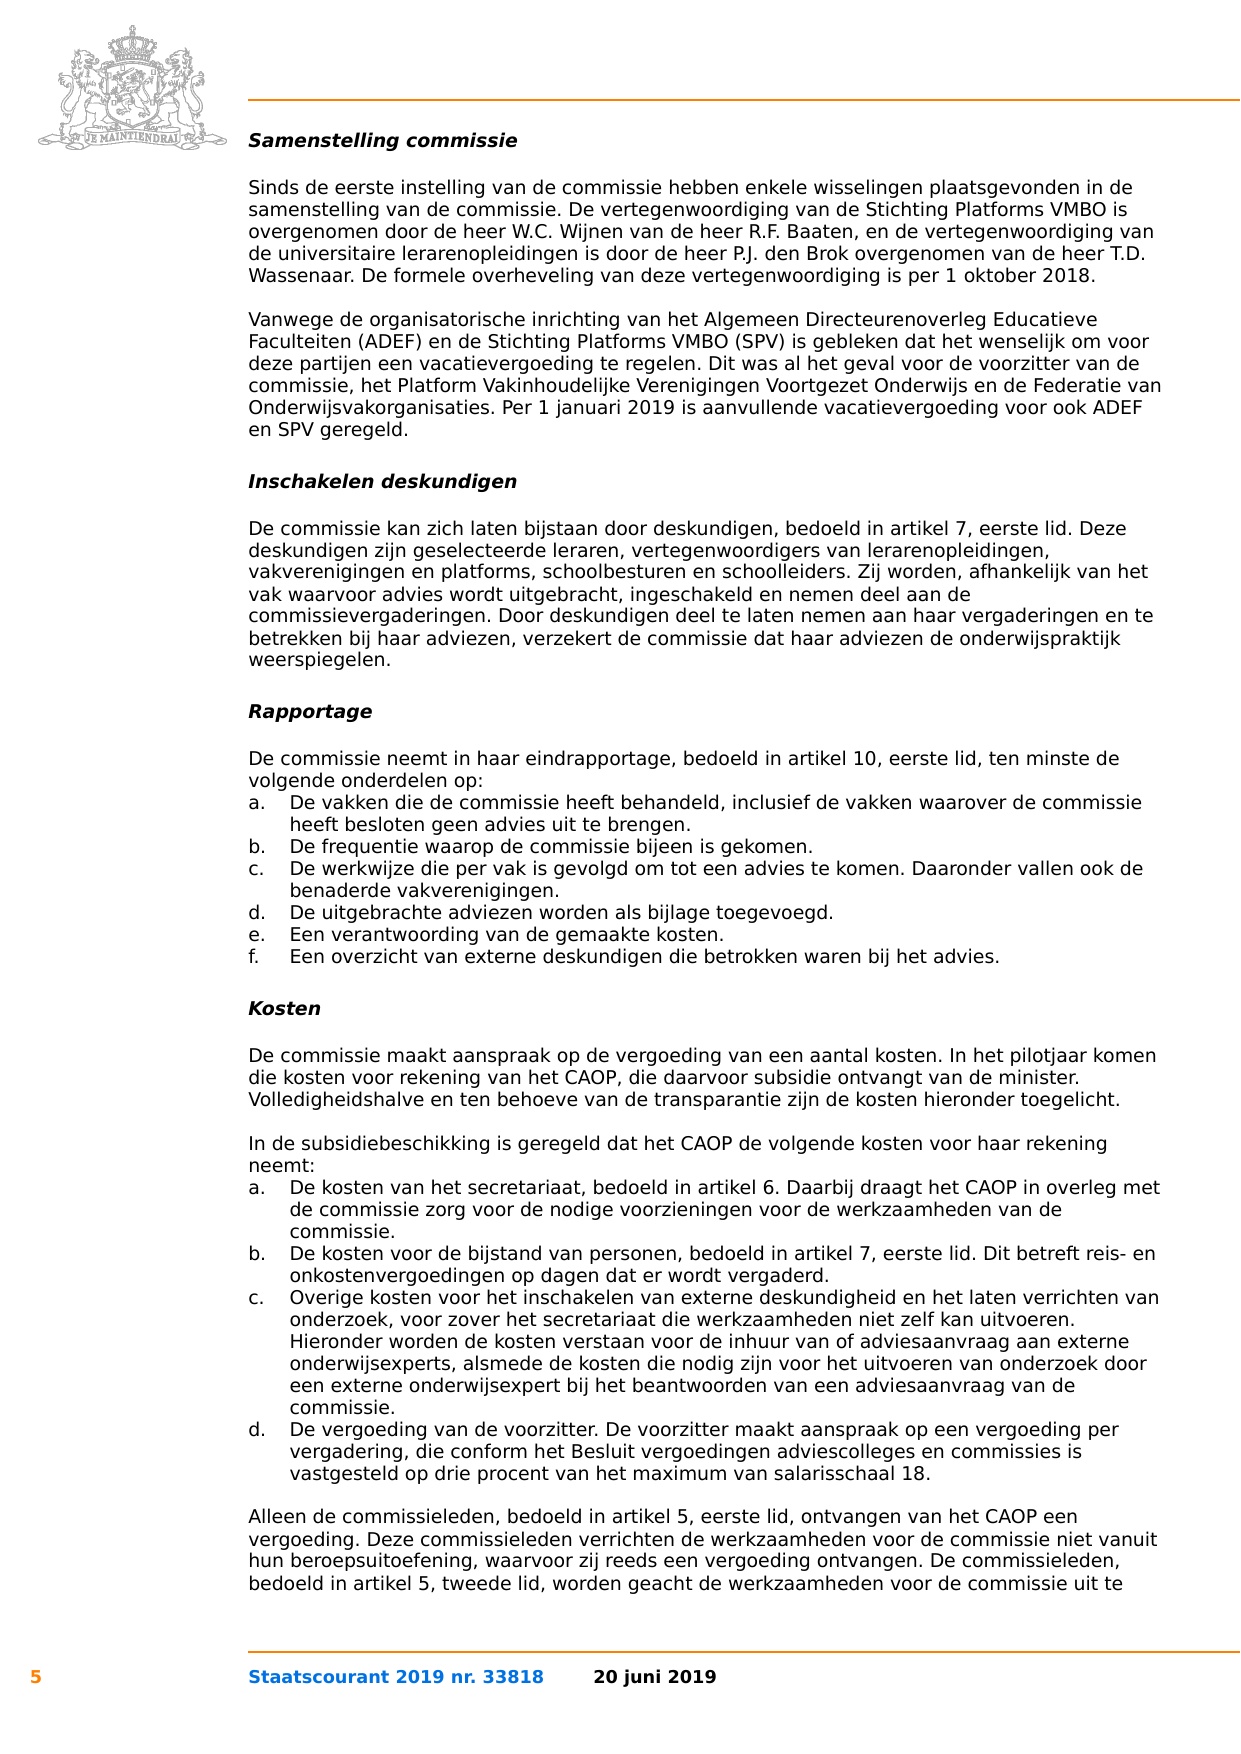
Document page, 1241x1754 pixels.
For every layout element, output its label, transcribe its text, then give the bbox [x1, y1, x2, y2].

text De commissie maakt aanspraak op de vergoeding van een aantal kosten. In het pilotjaar komen die kosten voor rekening van het CAOP, die daarvoor subsidie ontvangt van de minister. Volledigheidshalve en ten behoeve van de transparantie zijn de kosten hieronder toegelicht. [248, 1045, 1163, 1111]
text In de subsidiebeschikking is geregeld dat het CAOP de volgende kosten voor haar rekening neemt: [248, 1133, 1163, 1177]
text Vanwege de organisatorische inrichting van het Algemeen Directeurenoverleg Educatieve Faculteiten (ADEF) en de Stichting Platforms VMBO (SPV) is gebleken dat het wenselijk om voor deze partijen een vacatievergoeding te regelen. Dit was al het geval voor de voorzitter van de commissie, het Platform Vakinhoudelijke Verenigingen Voortgezet Onderwijs en de Federatie van Onderwijsvakorganisaties. Per 1 januari 2019 is aanvullende vacatievergoeding voor ook ADEF en SPV geregeld. [248, 309, 1163, 441]
text De commissie neemt in haar eindrapportage, bedoeld in artikel 10, eerste lid, ten minste de volgende onderdelen op: [248, 748, 1163, 792]
subtitle Kosten [248, 998, 1163, 1020]
text e. Een verantwoording van de gemaakte kosten. [248, 924, 1163, 946]
subtitle Samenstelling commissie [248, 130, 1163, 152]
picture [38, 25, 227, 150]
text b. De frequentie waarop de commissie bijeen is gekomen. [248, 836, 1163, 858]
subtitle Rapportage [248, 701, 1163, 723]
text Sinds de eerste instelling van de commissie hebben enkele wisselingen plaatsgevonden in de samenstelling van de commissie. De vertegenwoordiging van de Stichting Platforms VMBO is overgenomen door de heer W.C. Wijnen van de heer R.F. Baaten, en de vertegenwoordiging van de universitaire lerarenopleidingen is door de heer P.J. den Brok overgenomen van de heer T.D. Wassenaar. De formele overheveling van deze vertegenwoordiging is per 1 oktober 2018. [248, 177, 1163, 287]
text c. De werkwijze die per vak is gevolgd om tot een advies te komen. Daaronder vallen ook de benaderde vakverenigingen. [248, 858, 1163, 902]
text a. De kosten van het secretariaat, bedoeld in artikel 6. Daarbij draagt het CAOP in overleg met de commissie zorg voor de nodige voorzieningen voor de werkzaamheden van de commissie. [248, 1177, 1163, 1243]
text b. De kosten voor de bijstand van personen, bedoeld in artikel 7, eerste lid. Dit betreft reis- en onkostenvergoedingen op dagen dat er wordt vergaderd. [248, 1243, 1163, 1287]
text a. De vakken die de commissie heeft behandeld, inclusief de vakken waarover de commissie heeft besloten geen advies uit te brengen. [248, 792, 1163, 836]
text d. De uitgebrachte adviezen worden als bijlage toegevoegd. [248, 902, 1163, 924]
text c. Overige kosten voor het inschakelen van externe deskundigheid en het laten verrichten van onderzoek, voor zover het secretariaat die werkzaamheden niet zelf kan uitvoeren. Hieronder worden de kosten verstaan voor de inhuur van of adviesaanvraag aan externe onderwijsexperts, alsmede de kosten die nodig zijn voor het uitvoeren van onderzoek door een externe onderwijsexpert bij het beantwoorden van een adviesaanvraag van de commissie. [248, 1287, 1163, 1419]
text d. De vergoeding van de voorzitter. De voorzitter maakt aanspraak op een vergoeding per vergadering, die conform het Besluit vergoedingen adviescolleges en commissies is vastgesteld op drie procent van het maximum van salarisschaal 18. [248, 1419, 1163, 1484]
text f. Een overzicht van externe deskundigen die betrokken waren bij het advies. [248, 946, 1163, 968]
subtitle Inschakelen deskundigen [248, 471, 1163, 492]
text Alleen de commissieleden, bedoeld in artikel 5, eerste lid, ontvangen van het CAOP een vergoeding. Deze commissieleden verrichten de werkzaamheden voor de commissie niet vanuit hun beroepsuitoefening, waarvoor zij reeds een vergoeding ontvangen. De commissieleden, bedoeld in artikel 5, tweede lid, worden geacht de werkzaamheden voor de commissie uit te [248, 1506, 1163, 1594]
text De commissie kan zich laten bijstaan door deskundigen, bedoeld in artikel 7, eerste lid. Deze deskundigen zijn geselecteerde leraren, vertegenwoordigers van lerarenopleidingen, vakverenigingen en platforms, schoolbesturen en schoolleiders. Zij worden, afhankelijk van het vak waarvoor advies wordt uitgebracht, ingeschakeld en nemen deel aan de commissievergaderingen. Door deskundigen deel te laten nemen aan haar vergaderingen en te betrekken bij haar adviezen, verzekert de commissie dat haar adviezen de onderwijspraktijk weerspiegelen. [248, 517, 1163, 671]
